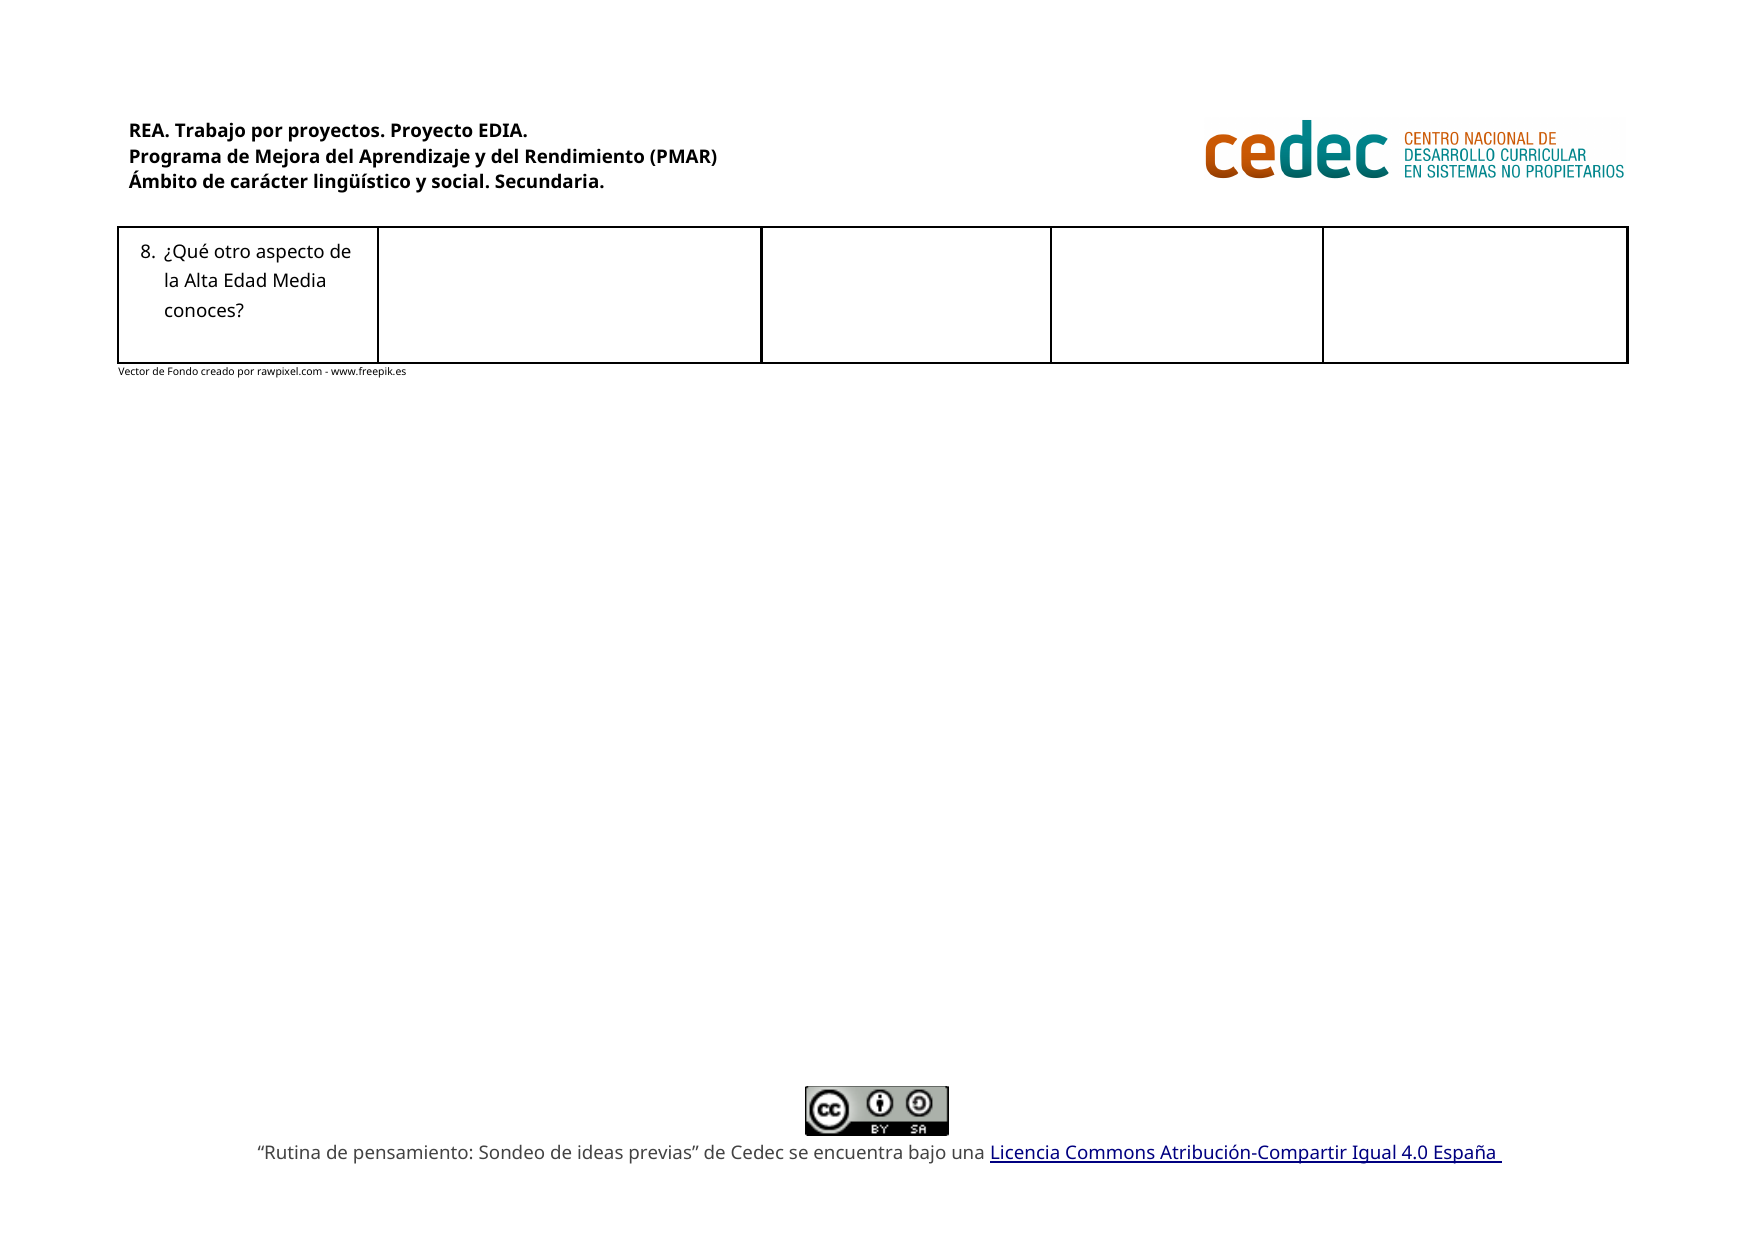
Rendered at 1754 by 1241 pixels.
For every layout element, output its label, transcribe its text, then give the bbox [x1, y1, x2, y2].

table_cell [1324, 228, 1626, 362]
text Vector de Fondo creado por rawpixel.com - www.freepik.es [118, 364, 1636, 378]
picture [1204, 117, 1626, 180]
table_cell [763, 228, 1050, 362]
table_cell [379, 228, 760, 362]
table_cell [1052, 228, 1322, 362]
table_cell En concreto, la Alta Edad Media comprende… ¿Por qué “cayó” el Imperio Romano? ¿Cuántas civilizaciones destacadas hay en la Edad Media? ¿Cuál fue el reino más importante en la Alta Edad Media? ¿Cómo vivían en la Alta Edad Media? ¿Quién o quiénes mandaban en la Alta Edad Media? ¿Cuándo terminó la Alta Edad Media? ¿Qué otro aspecto de la Alta Edad Media conoces? [119, 228, 377, 362]
picture [805, 1086, 949, 1136]
